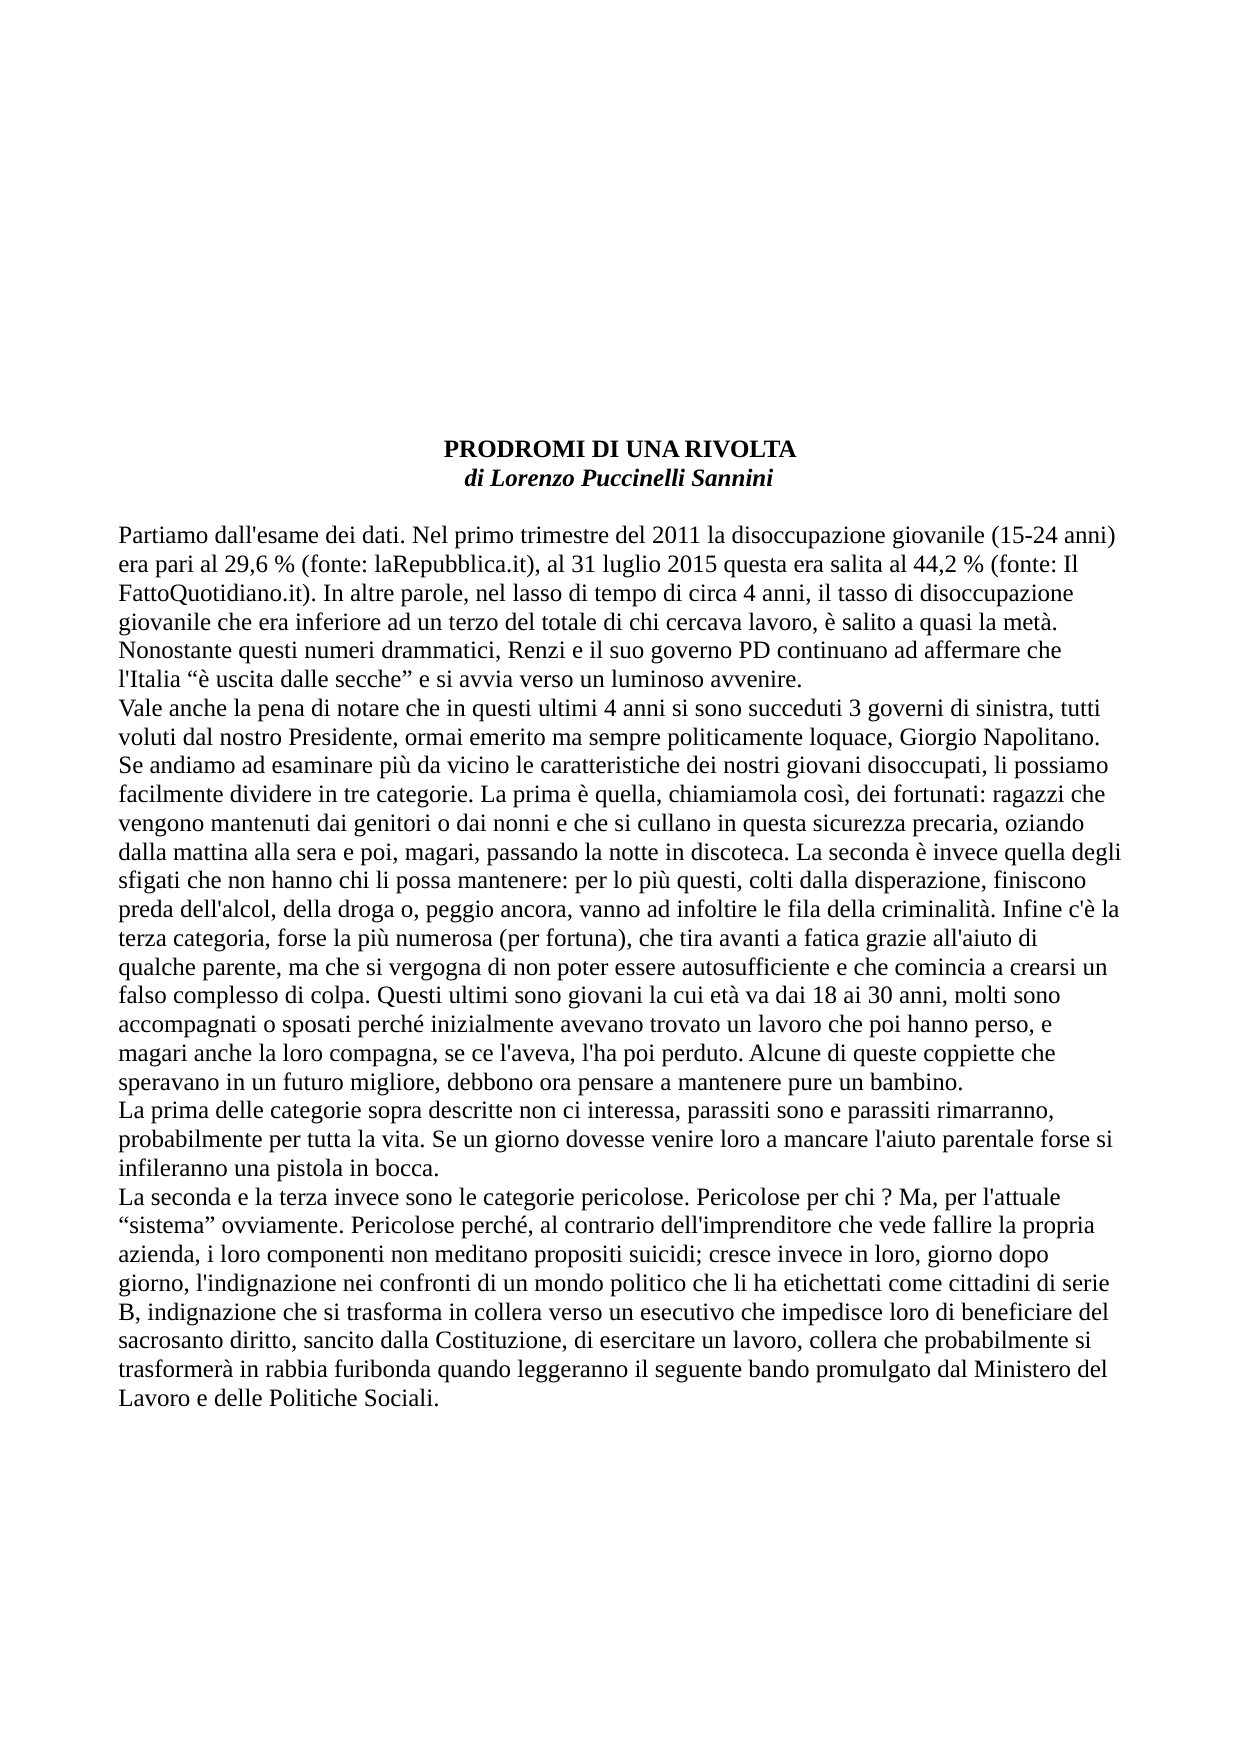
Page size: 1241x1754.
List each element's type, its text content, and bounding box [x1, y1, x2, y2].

text di Lorenzo Puccinelli Sannini [118, 463, 1122, 492]
text Vale anche la pena di notare che in questi ultimi 4 anni si sono succeduti 3 governi di sinistra, tutti voluti dal nostro Presidente, ormai emerito ma sempre politicamente loquace, Giorgio Napolitano. [118, 693, 1122, 751]
text Partiamo dall'esame dei dati. Nel primo trimestre del 2011 la disoccupazione giovanile (15-24 anni) [118, 521, 1122, 549]
text La prima delle categorie sopra descritte non ci interessa, parassiti sono e parassiti rimarranno, probabilmente per tutta la vita. Se un giorno dovesse venire loro a mancare l'aiuto parentale forse si infileranno una pistola in bocca. [118, 1096, 1122, 1182]
text PRODROMI DI UNA RIVOLTA [118, 434, 1122, 463]
text Se andiamo ad esaminare più da vicino le caratteristiche dei nostri giovani disoccupati, li possiamo facilmente dividere in tre categorie. La prima è quella, chiamiamola così, dei fortunati: ragazzi che vengono mantenuti dai genitori o dai nonni e che si cullano in questa sicurezza precaria, oziando dalla mattina alla sera e poi, magari, passando la notte in discoteca. La seconda è invece quella degli sfigati che non hanno chi li possa mantenere: per lo più questi, colti dalla disperazione, finiscono preda dell'alcol, della droga o, peggio ancora, vanno ad infoltire le fila della criminalità. Infine c'è la terza categoria, forse la più numerosa (per fortuna), che tira avanti a fatica grazie all'aiuto di qualche parente, ma che si vergogna di non poter essere autosufficiente e che comincia a crearsi un falso complesso di colpa. Questi ultimi sono giovani la cui età va dai 18 ai 30 anni, molti sono accompagnati o sposati perché inizialmente avevano trovato un lavoro che poi hanno perso, e magari anche la loro compagna, se ce l'aveva, l'ha poi perduto. Alcune di queste coppiette che speravano in un futuro migliore, debbono ora pensare a mantenere pure un bambino. [118, 751, 1122, 1096]
text La seconda e la terza invece sono le categorie pericolose. Pericolose per chi ? Ma, per l'attuale “sistema” ovviamente. Pericolose perché, al contrario dell'imprenditore che vede fallire la propria azienda, i loro componenti non meditano propositi suicidi; cresce invece in loro, giorno dopo giorno, l'indignazione nei confronti di un mondo politico che li ha etichettati come cittadini di serie B, indignazione che si trasforma in collera verso un esecutivo che impedisce loro di beneficiare del sacrosanto diritto, sancito dalla Costituzione, di esercitare un lavoro, collera che probabilmente si trasformerà in rabbia furibonda quando leggeranno il seguente bando promulgato dal Ministero del Lavoro e delle Politiche Sociali. [118, 1182, 1122, 1412]
text era pari al 29,6 % (fonte: laRepubblica.it), al 31 luglio 2015 questa era salita al 44,2 % (fonte: Il FattoQuotidiano.it). In altre parole, nel lasso di tempo di circa 4 anni, il tasso di disoccupazione giovanile che era inferiore ad un terzo del totale di chi cercava lavoro, è salito a quasi la metà. [118, 549, 1122, 636]
text Nonostante questi numeri drammatici, Renzi e il suo governo PD continuano ad affermare che l'Italia “è uscita dalle secche” e si avvia verso un luminoso avvenire. [118, 636, 1122, 693]
